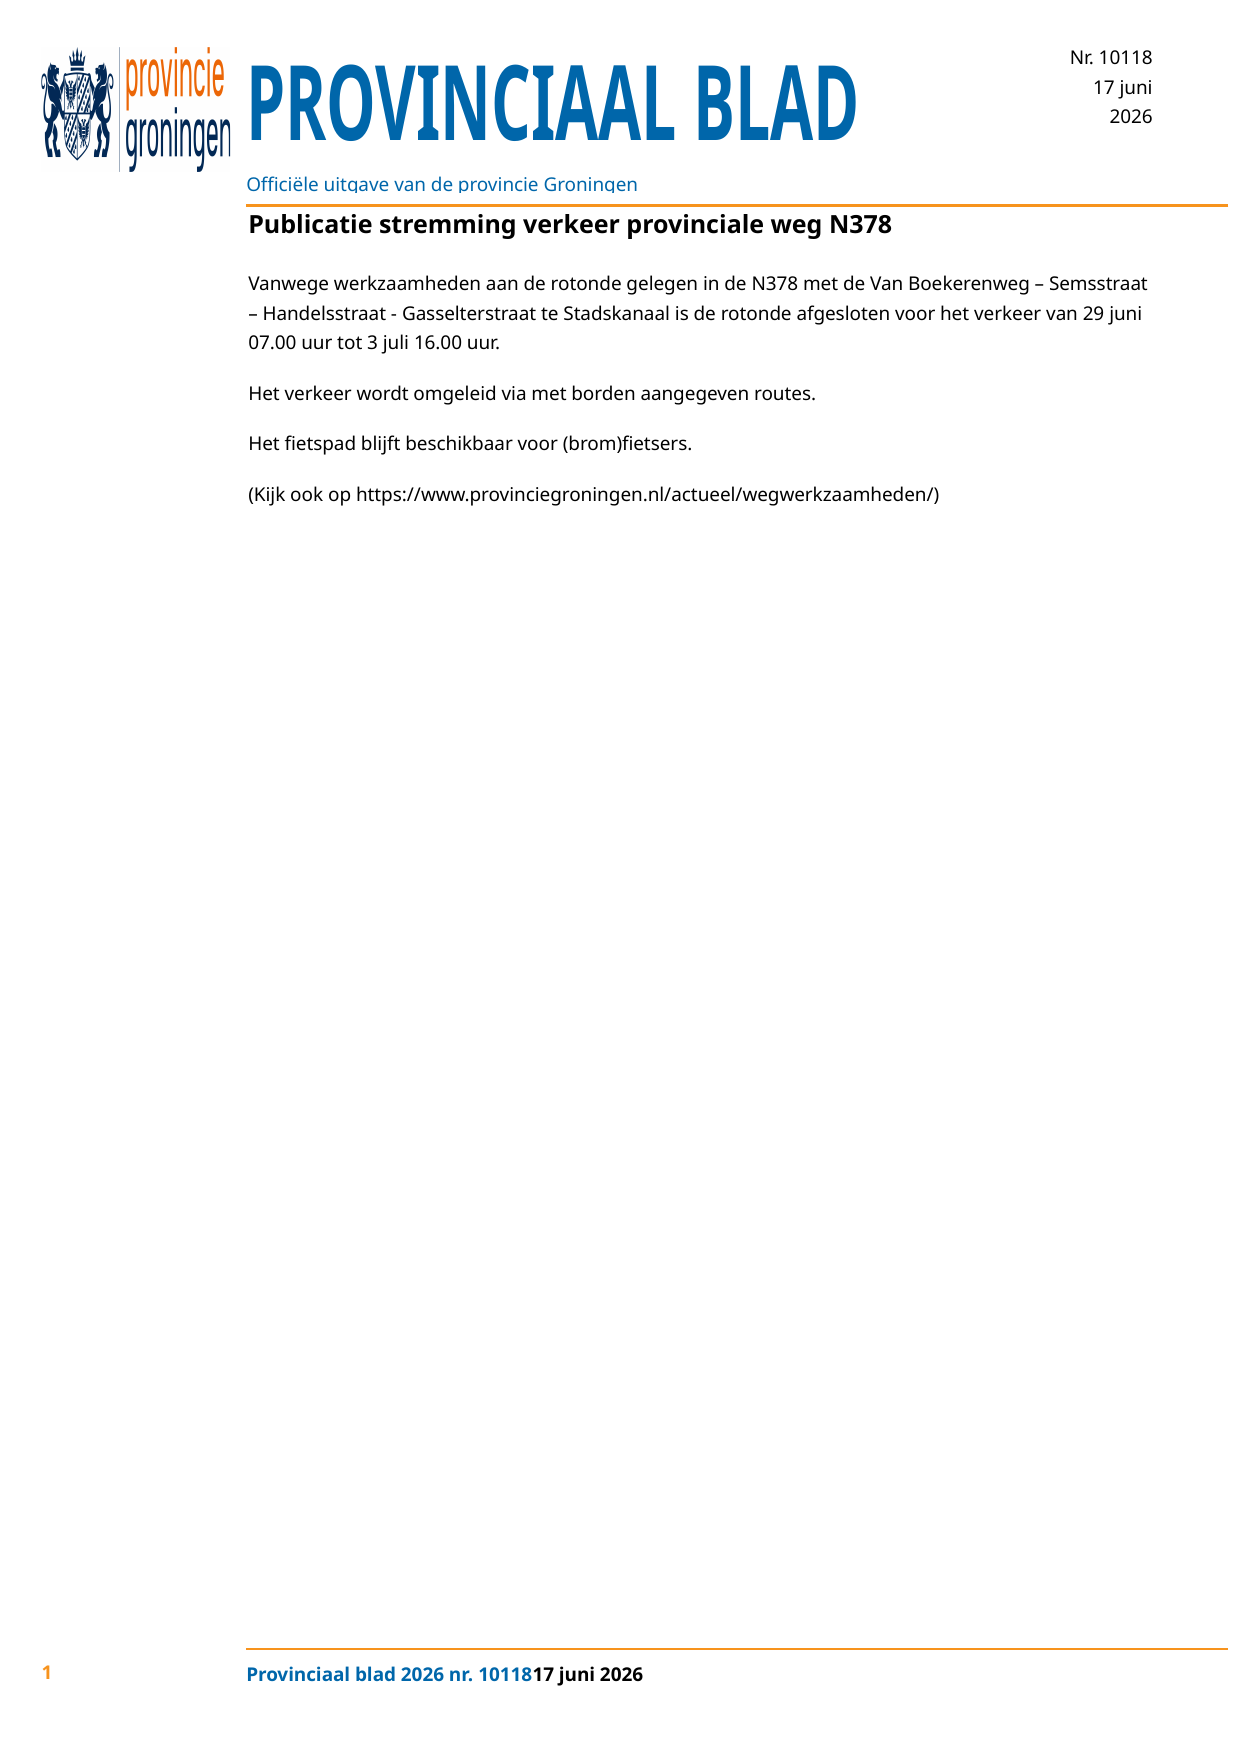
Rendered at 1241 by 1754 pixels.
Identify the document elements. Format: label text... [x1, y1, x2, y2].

text Publicatie stremming verkeer provinciale weg N378 [248, 207, 1152, 241]
text Het verkeer wordt omgeleid via met borden aangegeven routes. [248, 380, 1152, 406]
text Vanwege werkzaamheden aan de rotonde gelegen in de N378 met de Van Boekerenweg – Semsstraat – Handelsstraat - Gasselterstraat te Stadskanaal is de rotonde afgesloten voor het verkeer van 29 juni 07.00 uur tot 3 juli 16.00 uur. [248, 270, 1152, 355]
text (Kijk ook op https://www.provinciegroningen.nl/actueel/wegwerkzaamheden/) [248, 481, 1152, 506]
picture [41, 47, 231, 172]
text Het fietspad blijft beschikbaar voor (brom)fietsers. [248, 430, 1152, 456]
